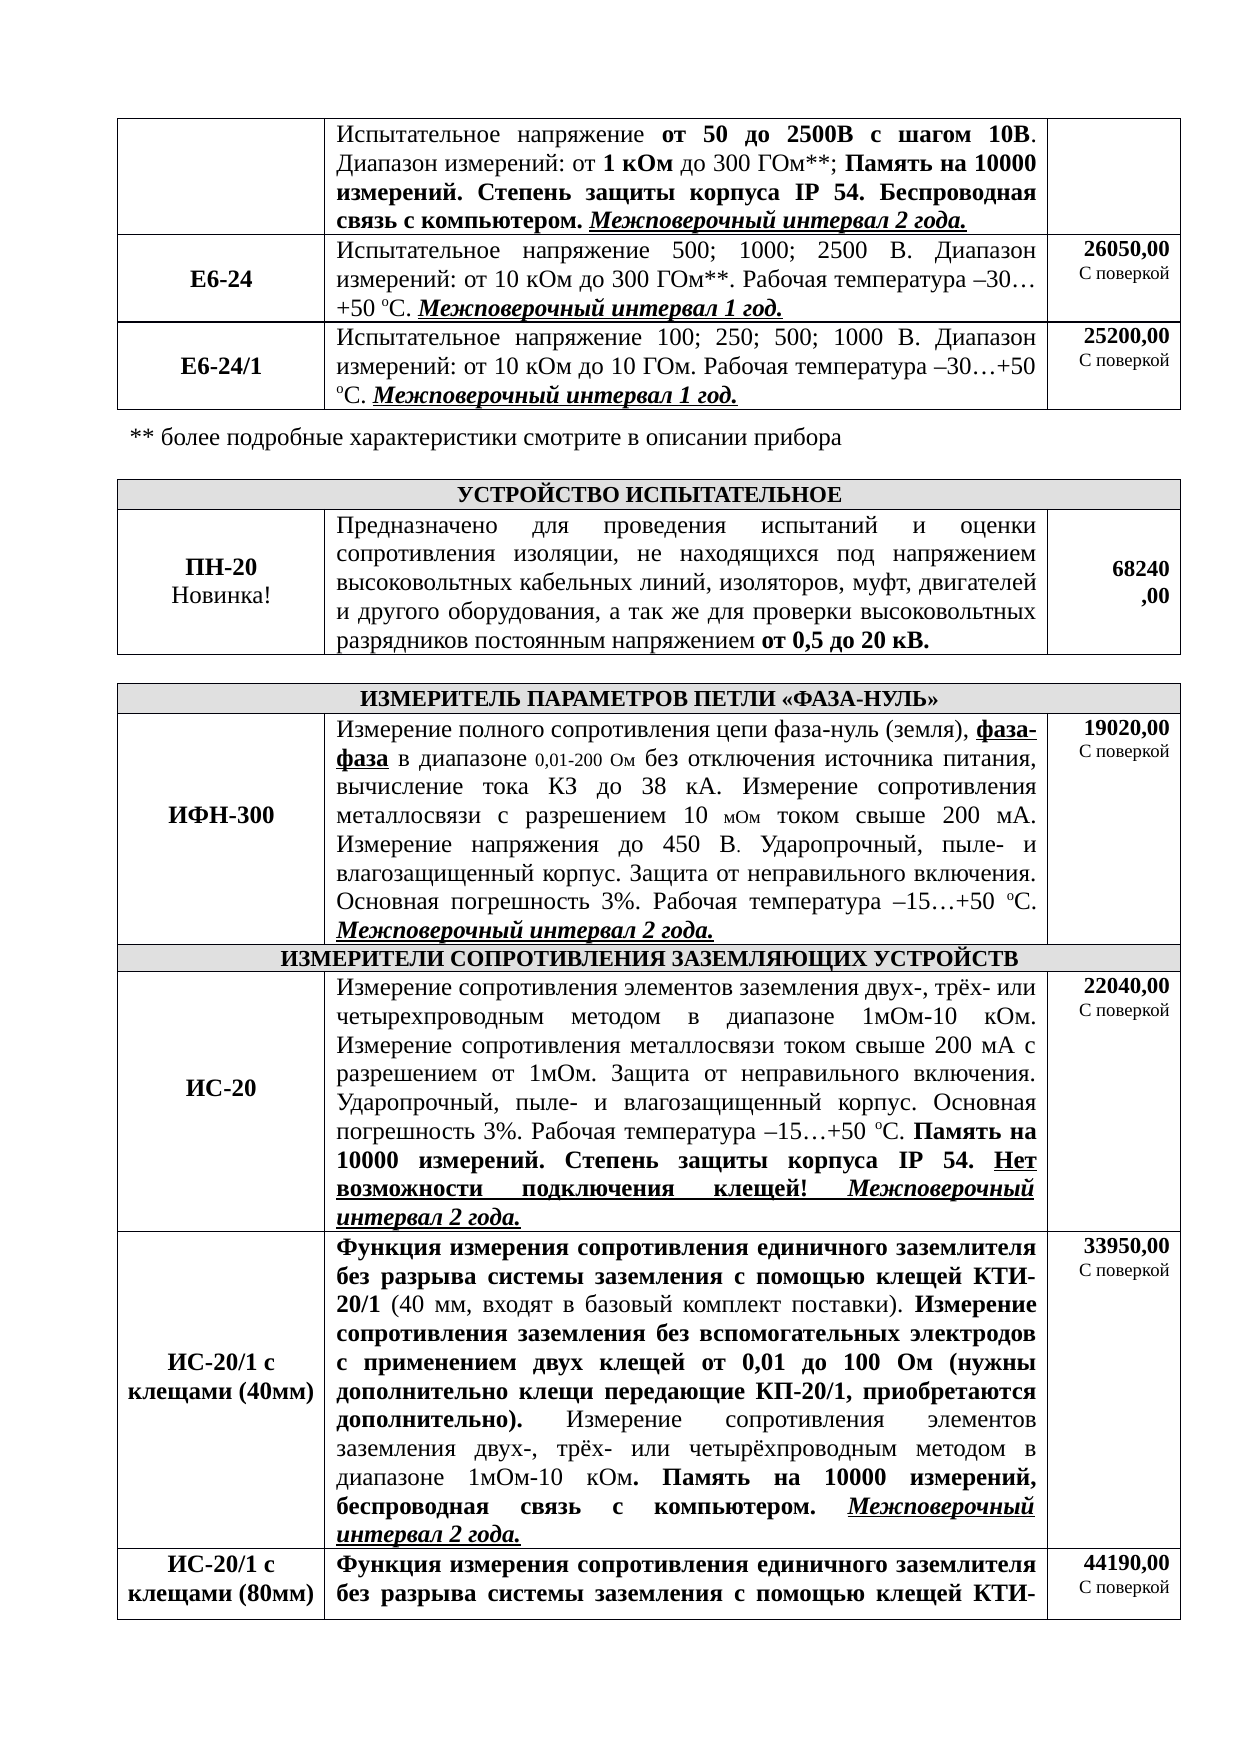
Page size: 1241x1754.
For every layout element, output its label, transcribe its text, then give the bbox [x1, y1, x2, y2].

table_cell Измерение полного сопротивления цепи фаза-нуль (земля), фаза-фаза в диапазоне 0,01-200 Ом без отключения источника питания, вычисление тока КЗ до 38 кА. Измерение сопротивления металлосвязи с разрешением 10 мОм током свыше 200 мА. Измерение напряжения до 450 В. Ударопрочный, пыле- и влагозащищенный корпус. Защита от неправильного включения. Основная погрешность 3%. Рабочая температура –15…+50 оС. Межповерочный интервал 2 года. [325, 714, 1047, 944]
table_cell [118, 119, 324, 234]
table_cell E6-24 [118, 235, 324, 321]
table_cell ПН-20 Новинка! [118, 510, 324, 653]
table_cell Функция измерения сопротивления единичного заземлителя без разрыва системы заземления с помощью клещей КТИ-20/1 (40 мм, входят в базовый комплект поставки). Измерение сопротивления заземления без вспомогательных электродов с применением двух клещей от 0,01 до 100 Ом (нужны дополнительно клещи передающие КП-20/1, приобретаются дополнительно). Измерение сопротивления элементов заземления двух-, трёх- или четырёхпроводным методом в диапазоне 1мОм-10 кОм. Память на 10000 измерений, беспроводная связь с компьютером. Межповерочный интервал 2 года. [325, 1232, 1047, 1548]
table_cell УСТРОЙСТВО ИСПЫТАТЕЛЬНОЕ [118, 480, 1180, 509]
table_cell ИС-20/1 с клещами (80мм) [118, 1549, 324, 1619]
table_cell ИЗМЕРИТЕЛЬ ПАРАМЕТРОВ ПЕТЛИ «ФАЗА-НУЛЬ» [118, 684, 1180, 713]
table_cell Функция измерения сопротивления единичного заземлителя без разрыва системы заземления с помощью клещей КТИ- [325, 1549, 1047, 1619]
table_cell 68240,00 [1048, 510, 1180, 653]
table_cell E6-24/1 [118, 323, 324, 409]
table_cell Предназначено для проведения испытаний и оценки сопротивления изоляции, не находящихся под напряжением высоковольтных кабельных линий, изоляторов, муфт, двигателей и другого оборудования, а так же для проверки высоковольтных разрядников постоянным напряжением от 0,5 до 20 кВ. [325, 510, 1047, 653]
table_cell ИС-20 [118, 972, 324, 1231]
table_cell 25200,00 С поверкой [1048, 323, 1180, 409]
table_cell [1048, 119, 1180, 234]
table_cell ИС-20/1 с клещами (40мм) [118, 1232, 324, 1548]
table_cell 19020,00 С поверкой [1048, 714, 1180, 944]
table_cell Испытательное напряжение 500; 1000; 2500 В. Диапазон измерений: от 10 кОм до 300 ГОм**. Рабочая температура –30…+50 оС. Межповерочный интервал 1 год. [325, 235, 1047, 321]
table_cell ИЗМЕРИТЕЛИ СОПРОТИВЛЕНИЯ ЗАЗЕМЛЯЮЩИХ УСТРОЙСТВ [118, 945, 1180, 971]
table_cell ИФН-300 [118, 714, 324, 944]
table_cell Испытательное напряжение от 50 до 2500В с шагом 10В. Диапазон измерений: от 1 кОм до 300 ГОм**; Память на 10000 измерений. Степень защиты корпуса IP 54. Беспроводная связь с компьютером. Межповерочный интервал 2 года. [325, 119, 1047, 234]
table_cell Испытательное напряжение 100; 250; 500; 1000 В. Диапазон измерений: от 10 кОм до 10 ГОм. Рабочая температура –30…+50 оС. Межповерочный интервал 1 год. [325, 323, 1047, 409]
table_cell 33950,00 С поверкой [1048, 1232, 1180, 1548]
table_cell 22040,00 С поверкой [1048, 972, 1180, 1231]
table_cell ** более подробные характеристики смотрите в описании прибора [118, 410, 1181, 479]
table_cell 44190,00 С поверкой [1048, 1549, 1180, 1619]
table_cell 26050,00 С поверкой [1048, 235, 1180, 321]
table_cell [118, 655, 1181, 683]
table_cell Измерение сопротивления элементов заземления двух-, трёх- или четырехпроводным методом в диапазоне 1мОм-10 кОм. Измерение сопротивления металлосвязи током свыше 200 мА с разрешением от 1мОм. Защита от неправильного включения. Ударопрочный, пыле- и влагозащищенный корпус. Основная погрешность 3%. Рабочая температура –15…+50 оС. Память на 10000 измерений. Степень защиты корпуса IP 54. Нет возможности подключения клещей! Межповерочный интервал 2 года. [325, 972, 1047, 1231]
